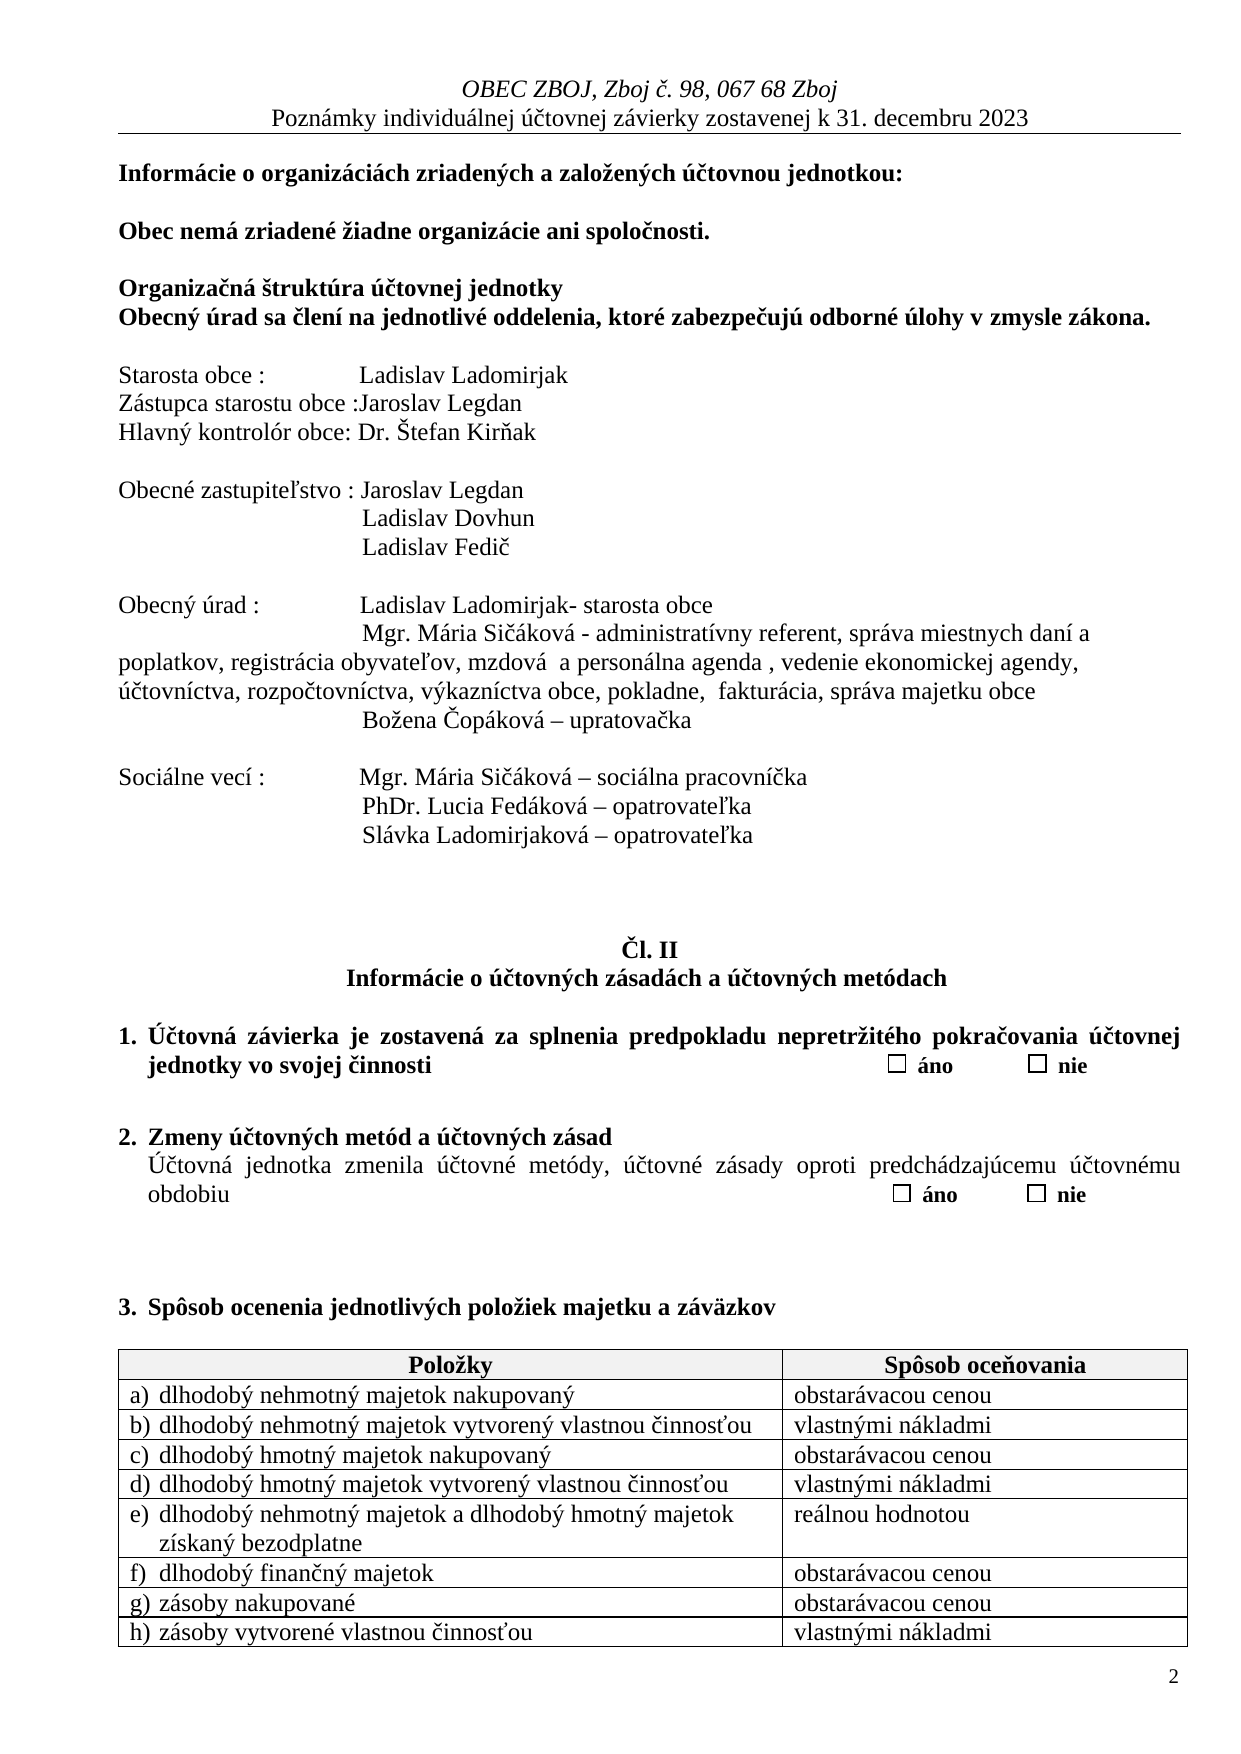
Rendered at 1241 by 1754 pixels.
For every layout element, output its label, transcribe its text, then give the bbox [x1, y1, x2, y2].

text Ladislav Fedič [118, 532, 1181, 561]
table_cell dlhodobý finančný majetok [119, 1558, 782, 1587]
table_cell obstarávacou cenou [783, 1588, 1187, 1616]
table_header Položky [119, 1350, 782, 1379]
list Zmeny účtovných metód a účtovných zásad [118, 1122, 1181, 1150]
table_cell dlhodobý nehmotný majetok vytvorený vlastnou činnosťou [119, 1410, 782, 1439]
table_cell vlastnými nákladmi [783, 1410, 1187, 1439]
table_cell zásoby nakupované [119, 1588, 782, 1616]
text Organizačná štruktúra účtovnej jednotky [118, 273, 1181, 302]
table_cell vlastnými nákladmi [783, 1618, 1187, 1646]
text Mgr. Mária Sičáková - administratívny referent, správa miestnych daní a poplatkov, registrácia obyvateľov, mzdová a personálna agenda , vedenie ekonomickej agendy, účtovníctva, rozpočtovníctva, výkazníctva obce, pokladne, fakturácia, správa majetku obce [118, 618, 1181, 705]
text Informácie o organizáciách zriadených a založených účtovnou jednotkou: [118, 158, 1181, 187]
text Hlavný kontrolór obce: Dr. Štefan Kirňak [118, 417, 1181, 446]
text Obecný úrad sa člení na jednotlivé oddelenia, ktoré zabezpečujú odborné úlohy v zmysle zákona. [118, 302, 1181, 331]
table_cell obstarávacou cenou [783, 1440, 1187, 1468]
text Starosta obce : Ladislav Ladomirjak [118, 360, 1181, 388]
table_cell dlhodobý hmotný majetok vytvorený vlastnou činnosťou [119, 1470, 782, 1498]
list Spôsob ocenenia jednotlivých položiek majetku a záväzkov [118, 1292, 1181, 1321]
list Účtovná závierka je zostavená za splnenia predpokladu nepretržitého pokračovania účtovnej jednotky vo svojej činnosti áno nie [118, 1021, 1181, 1078]
text PhDr. Lucia Fedáková – opatrovateľka [118, 791, 1181, 820]
table_cell zásoby vytvorené vlastnou činnosťou [119, 1618, 782, 1646]
table_cell dlhodobý nehmotný majetok nakupovaný [119, 1380, 782, 1409]
text Čl. II [118, 935, 1181, 963]
text Obecný úrad : Ladislav Ladomirjak- starosta obce [118, 590, 1181, 618]
text Božena Čopáková – upratovačka [118, 705, 1181, 733]
table_cell vlastnými nákladmi [783, 1470, 1187, 1498]
table_cell obstarávacou cenou [783, 1380, 1187, 1409]
text Účtovná jednotka zmenila účtovné metódy, účtovné zásady oproti predchádzajúcemu účtovnému obdobiu áno nie [148, 1150, 1181, 1208]
table_header Spôsob oceňovania [783, 1350, 1187, 1379]
text Ladislav Dovhun [118, 503, 1181, 532]
text Slávka Ladomirjaková – opatrovateľka [118, 820, 1181, 848]
text Zástupca starostu obce :Jaroslav Legdan [118, 388, 1181, 417]
text Sociálne vecí : Mgr. Mária Sičáková – sociálna pracovníčka [118, 762, 1181, 791]
table_cell dlhodobý nehmotný majetok a dlhodobý hmotný majetok získaný bezodplatne [119, 1499, 782, 1557]
text Obec nemá zriadené žiadne organizácie ani spoločnosti. [118, 216, 1181, 245]
text Obecné zastupiteľstvo : Jaroslav Legdan [118, 475, 1181, 503]
table_cell reálnou hodnotou [783, 1499, 1187, 1557]
text Informácie o účtovných zásadách a účtovných metódach [118, 963, 1181, 992]
table_cell dlhodobý hmotný majetok nakupovaný [119, 1440, 782, 1468]
table_cell obstarávacou cenou [783, 1558, 1187, 1587]
